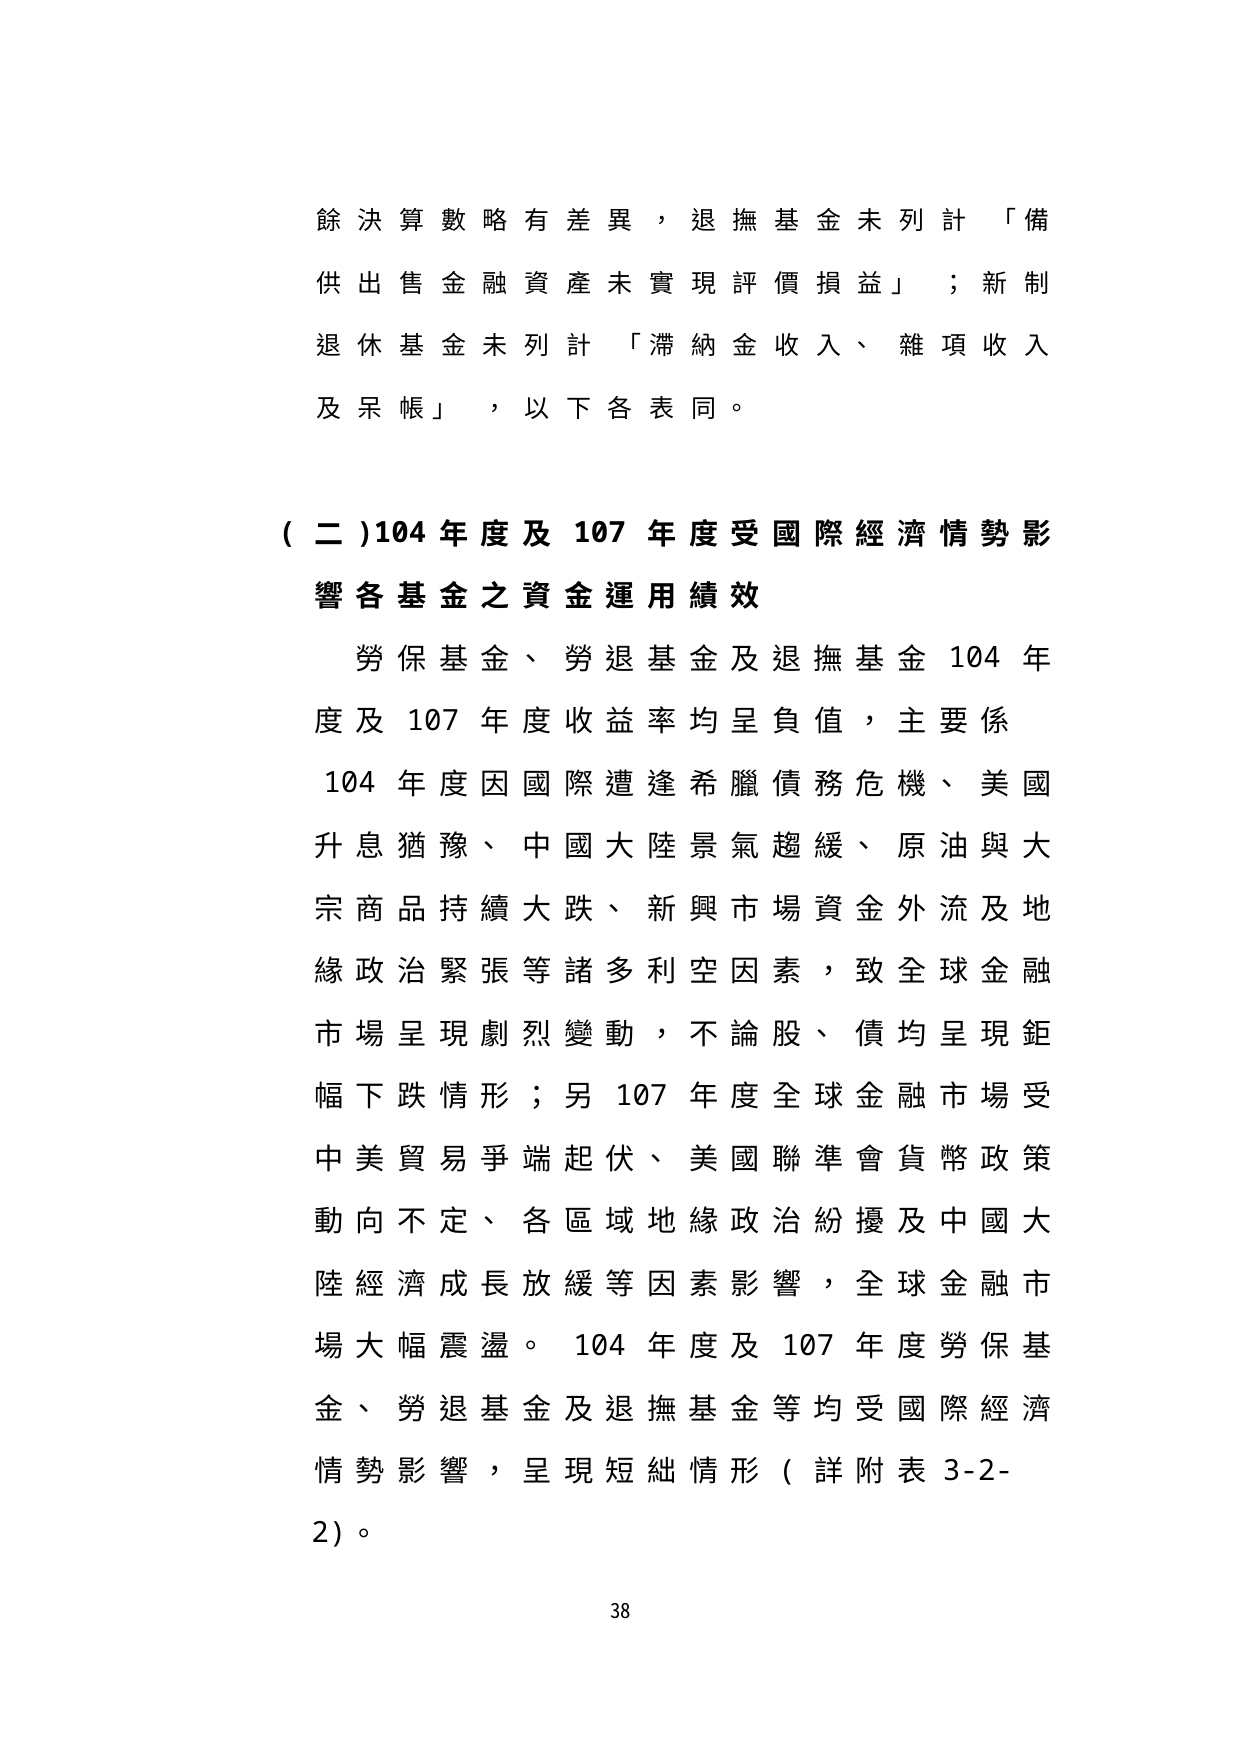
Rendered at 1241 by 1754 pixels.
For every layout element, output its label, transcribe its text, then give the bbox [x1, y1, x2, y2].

text 勞保基金、勞退基金及退撫基金104年度及107年度收益率均呈負值，主要係104年度因國際遭逢希臘債務危機、美國升息猶豫、中國大陸景氣趨緩、原油與大宗商品持續大跌、新興市場資金外流及地緣政治緊張等諸多利空因素，致全球金融市場呈現劇烈變動，不論股、債均呈現鉅幅下跌情形；另107年度全球金融市場受中美貿易爭端起伏、美國聯準會貨幣政策動向不定、各區域地緣政治紛擾及中國大陸經濟成長放緩等因素影響，全球金融市場大幅震盪。104年度及107年度勞保基金、勞退基金及退撫基金等均受國際經濟情勢影響，呈現短絀情形(詳附表3-2-2)。 [282, 615, 1058, 1552]
text 餘決算數略有差異，退撫基金未列計「備供出售金融資產未實現評價損益」；新制退休基金未列計「滯納金收入、雜項收入及呆帳」，以下各表同。 [256, 177, 1058, 427]
text (二)104年度及107年度受國際經濟情勢影響各基金之資金運用績效 [242, 490, 1058, 615]
